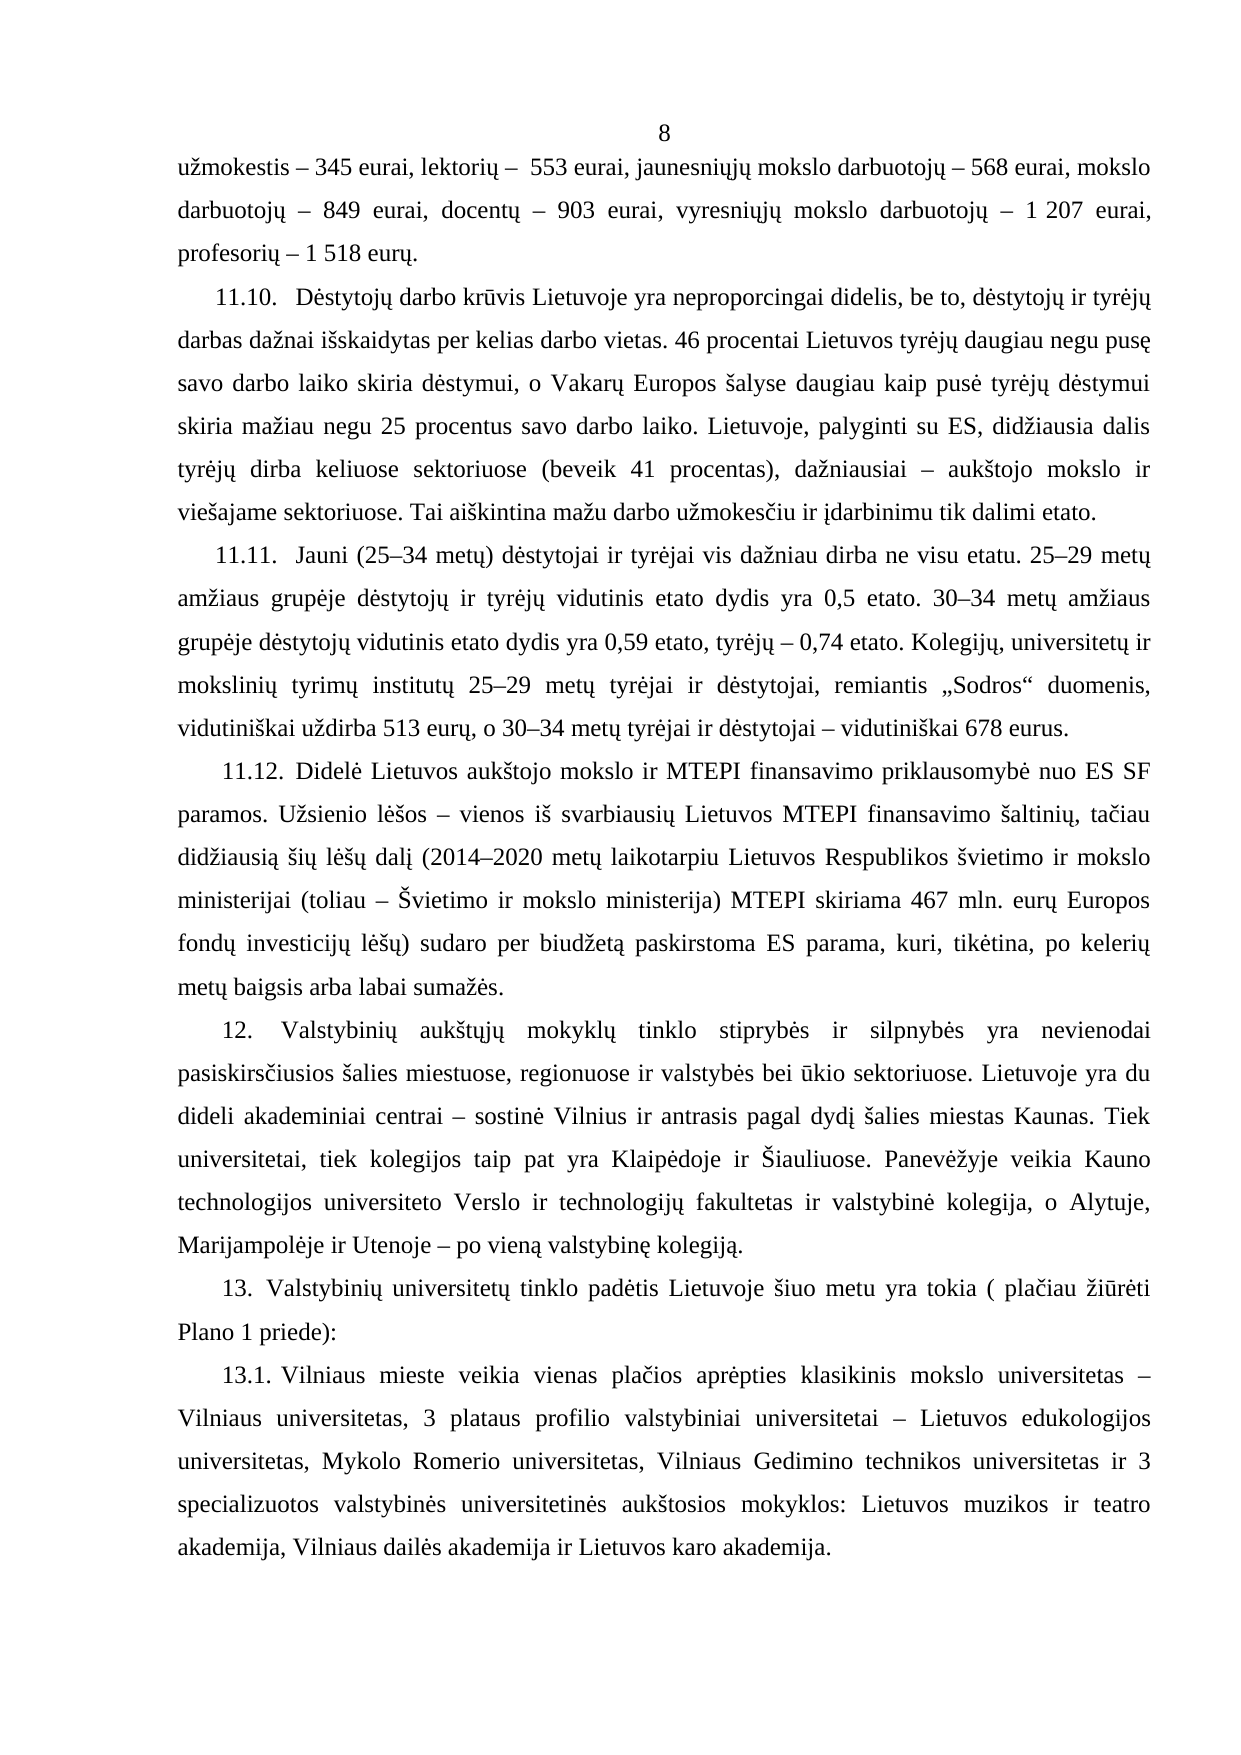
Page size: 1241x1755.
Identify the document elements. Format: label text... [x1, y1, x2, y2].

text 11.12. Didelė Lietuvos aukštojo mokslo ir MTEPI finansavimo priklausomybė nuo ES SF paramos. Užsienio lėšos – vienos iš svarbiausių Lietuvos MTEPI finansavimo šaltinių, tačiau didžiausią šių lėšų dalį (2014–2020 metų laikotarpiu Lietuvos Respublikos švietimo ir mokslo ministerijai (toliau – Švietimo ir mokslo ministerija) MTEPI skiriama 467 mln. eurų Europos fondų investicijų lėšų) sudaro per biudžetą paskirstoma ES parama, kuri, tikėtina, po kelerių metų baigsis arba labai sumažės. [177, 756, 1152, 1000]
text užmokestis – 345 eurai, lektorių – 553 eurai, jaunesniųjų mokslo darbuotojų – 568 eurai, mokslo darbuotojų – 849 eurai, docentų – 903 eurai, vyresniųjų mokslo darbuotojų – 1 207 eurai, profesorių – 1 518 eurų. [177, 152, 1152, 267]
text 13.1. Vilniaus mieste veikia vienas plačios aprėpties klasikinis mokslo universitetas – Vilniaus universitetas, 3 plataus profilio valstybiniai universitetai – Lietuvos edukologijos universitetas, Mykolo Romerio universitetas, Vilniaus Gedimino technikos universitetas ir 3 specializuotos valstybinės universitetinės aukštosios mokyklos: Lietuvos muzikos ir teatro akademija, Vilniaus dailės akademija ir Lietuvos karo akademija. [177, 1360, 1152, 1561]
text 11.11. Jauni (25–34 metų) dėstytojai ir tyrėjai vis dažniau dirba ne visu etatu. 25–29 metų amžiaus grupėje dėstytojų ir tyrėjų vidutinis etato dydis yra 0,5 etato. 30–34 metų amžiaus grupėje dėstytojų vidutinis etato dydis yra 0,59 etato, tyrėjų – 0,74 etato. Kolegijų, universitetų ir mokslinių tyrimų institutų 25–29 metų tyrėjai ir dėstytojai, remiantis „Sodros“ duomenis, vidutiniškai uždirba 513 eurų, o 30–34 metų tyrėjai ir dėstytojai – vidutiniškai 678 eurus. [177, 540, 1152, 742]
text 12. Valstybinių aukštųjų mokyklų tinklo stiprybės ir silpnybės yra nevienodai pasiskirsčiusios šalies miestuose, regionuose ir valstybės bei ūkio sektoriuose. Lietuvoje yra du dideli akademiniai centrai – sostinė Vilnius ir antrasis pagal dydį šalies miestas Kaunas. Tiek universitetai, tiek kolegijos taip pat yra Klaipėdoje ir Šiauliuose. Panevėžyje veikia Kauno technologijos universiteto Verslo ir technologijų fakultetas ir valstybinė kolegija, o Alytuje, Marijampolėje ir Utenoje – po vieną valstybinę kolegiją. [177, 1015, 1152, 1259]
text 13. Valstybinių universitetų tinklo padėtis Lietuvoje šiuo metu yra tokia ( plačiau žiūrėti Plano 1 priede): [177, 1273, 1152, 1345]
text 11.10. Dėstytojų darbo krūvis Lietuvoje yra neproporcingai didelis, be to, dėstytojų ir tyrėjų darbas dažnai išskaidytas per kelias darbo vietas. 46 procentai Lietuvos tyrėjų daugiau negu pusę savo darbo laiko skiria dėstymui, o Vakarų Europos šalyse daugiau kaip pusė tyrėjų dėstymui skiria mažiau negu 25 procentus savo darbo laiko. Lietuvoje, palyginti su ES, didžiausia dalis tyrėjų dirba keliuose sektoriuose (beveik 41 procentas), dažniausiai – aukštojo mokslo ir viešajame sektoriuose. Tai aiškintina mažu darbo užmokesčiu ir įdarbinimu tik dalimi etato. [177, 282, 1152, 526]
